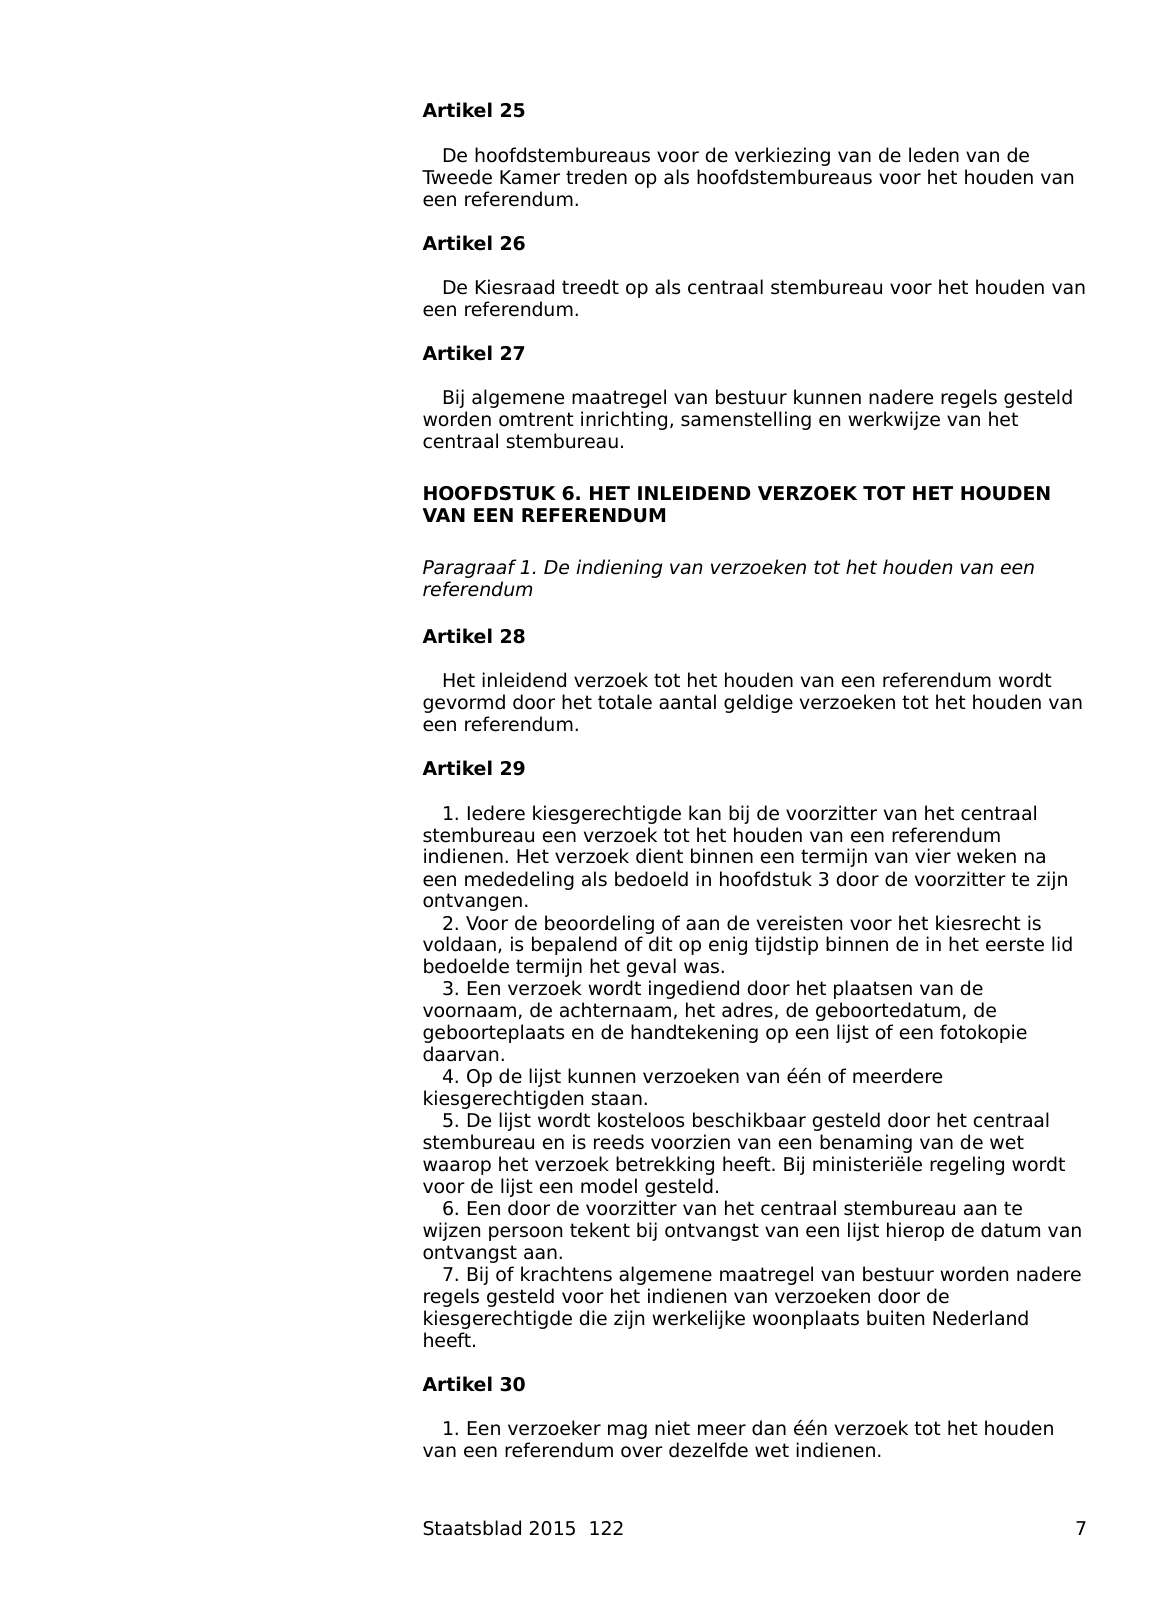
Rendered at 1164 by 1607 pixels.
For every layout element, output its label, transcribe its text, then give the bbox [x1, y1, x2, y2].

subtitle Artikel 29 [422, 758, 1087, 780]
text 6. Een door de voorzitter van het centraal stembureau aan te wijzen persoon tekent bij ontvangst van een lijst hierop de datum van ontvangst aan. [422, 1198, 1087, 1264]
text 5. De lijst wordt kosteloos beschikbaar gesteld door het centraal stembureau en is reeds voorzien van een benaming van de wet waarop het verzoek betrekking heeft. Bij ministeriële regeling wordt voor de lijst een model gesteld. [422, 1110, 1087, 1198]
text De Kiesraad treedt op als centraal stembureau voor het houden van een referendum. [422, 277, 1087, 321]
text 2. Voor de beoordeling of aan de vereisten voor het kiesrecht is voldaan, is bepalend of dit op enig tijdstip binnen de in het eerste lid bedoelde termijn het geval was. [422, 912, 1087, 978]
text 1. Een verzoeker mag niet meer dan één verzoek tot het houden van een referendum over dezelfde wet indienen. [422, 1418, 1087, 1462]
subtitle Paragraaf 1. De indiening van verzoeken tot het houden van een referendum [422, 557, 1087, 601]
text De hoofdstembureaus voor de verkiezing van de leden van de Tweede Kamer treden op als hoofdstembureaus voor het houden van een referendum. [422, 144, 1087, 211]
subtitle HOOFDSTUK 6. HET INLEIDEND VERZOEK TOT HET HOUDEN VAN EEN REFERENDUM [422, 483, 1087, 527]
subtitle Artikel 26 [422, 233, 1087, 255]
subtitle Artikel 28 [422, 626, 1087, 648]
text Het inleidend verzoek tot het houden van een referendum wordt gevormd door het totale aantal geldige verzoeken tot het houden van een referendum. [422, 670, 1087, 736]
text 3. Een verzoek wordt ingediend door het plaatsen van de voornaam, de achternaam, het adres, de geboortedatum, de geboorteplaats en de handtekening op een lijst of een fotokopie daarvan. [422, 978, 1087, 1066]
subtitle Artikel 30 [422, 1374, 1087, 1396]
text Bij algemene maatregel van bestuur kunnen nadere regels gesteld worden omtrent inrichting, samenstelling en werkwijze van het centraal stembureau. [422, 387, 1087, 453]
subtitle Artikel 25 [422, 100, 1087, 122]
text 1. Iedere kiesgerechtigde kan bij de voorzitter van het centraal stembureau een verzoek tot het houden van een referendum indienen. Het verzoek dient binnen een termijn van vier weken na een mededeling als bedoeld in hoofdstuk 3 door de voorzitter te zijn ontvangen. [422, 802, 1087, 912]
text 7. Bij of krachtens algemene maatregel van bestuur worden nadere regels gesteld voor het indienen van verzoeken door de kiesgerechtigde die zijn werkelijke woonplaats buiten Nederland heeft. [422, 1264, 1087, 1352]
subtitle Artikel 27 [422, 343, 1087, 365]
text 4. Op de lijst kunnen verzoeken van één of meerdere kiesgerechtigden staan. [422, 1066, 1087, 1110]
